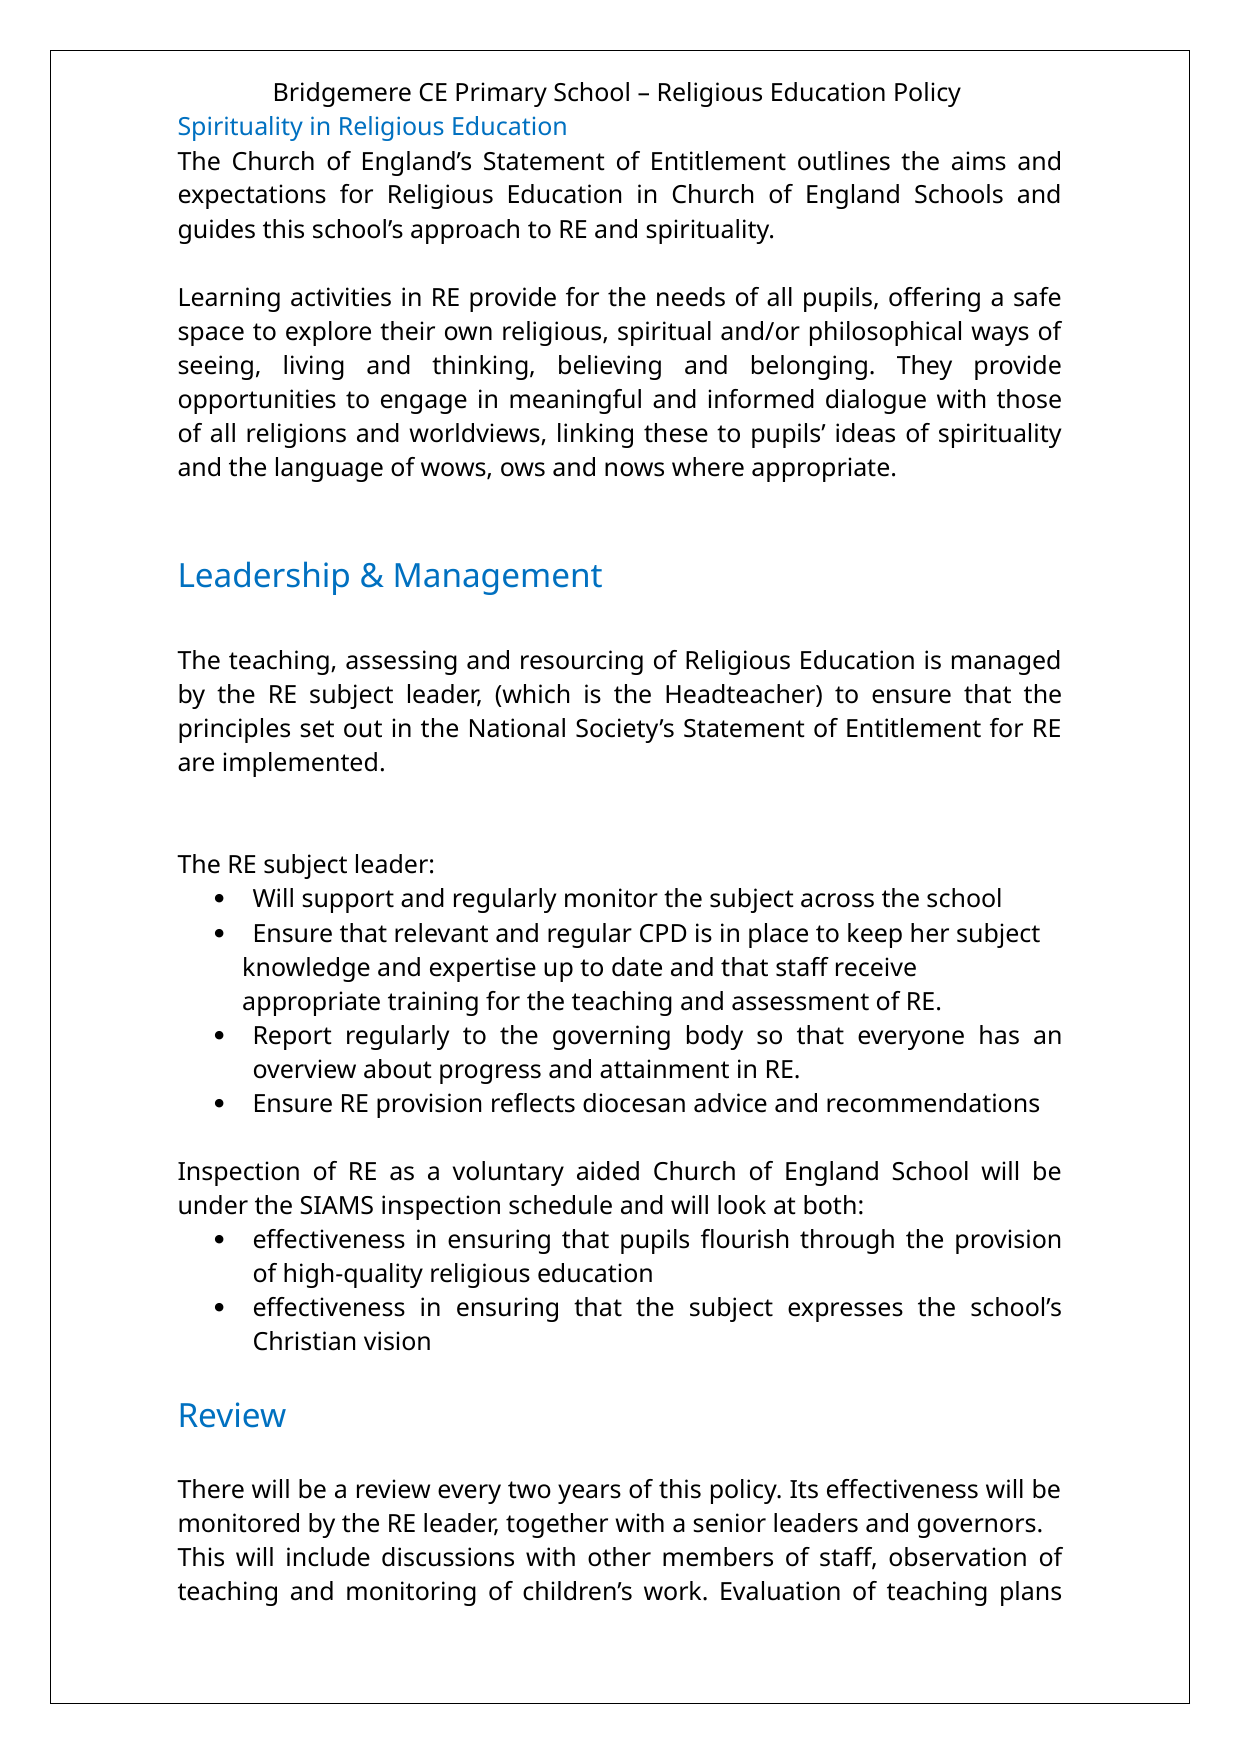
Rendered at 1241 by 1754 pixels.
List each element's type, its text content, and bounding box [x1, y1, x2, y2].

text Inspection of RE as a voluntary aided Church of England School will be under the SIAMS inspection schedule and will look at both: [177, 1154, 1063, 1222]
text Review [177, 1392, 1063, 1437]
list Ensure that relevant and regular CPD is in place to keep her subject [215, 915, 1063, 949]
list effectiveness in ensuring that pupils flourish through the provision of high-quality religious education [215, 1222, 1063, 1290]
list Report regularly to the governing body so that everyone has an overview about progress and attainment in RE. [215, 1017, 1063, 1086]
text There will be a review every two years of this policy. Its effectiveness will be monitored by the RE leader, together with a senior leaders and governors. [177, 1472, 1063, 1540]
list Will support and regularly monitor the subject across the school [215, 881, 1063, 915]
text Spirituality in Religious Education [177, 109, 1063, 143]
text The Church of England’s Statement of Entitlement outlines the aims and expectations for Religious Education in Church of England Schools and guides this school’s approach to RE and spirituality. [177, 143, 1063, 245]
text Learning activities in RE provide for the needs of all pupils, offering a safe space to explore their own religious, spiritual and/or philosophical ways of seeing, living and thinking, believing and belonging. They provide opportunities to engage in meaningful and informed dialogue with those of all religions and worldviews, linking these to pupils’ ideas of spirituality and the language of wows, ows and nows where appropriate. [177, 279, 1063, 484]
text appropriate training for the teaching and assessment of RE. [177, 983, 1063, 1017]
text This will include discussions with other members of staff, observation of teaching and monitoring of children’s work. Evaluation of teaching plans [177, 1540, 1063, 1608]
list effectiveness in ensuring that the subject expresses the school’s Christian vision [215, 1290, 1063, 1358]
text Leadership & Management [177, 552, 1063, 597]
text The teaching, assessing and resourcing of Religious Education is managed by the RE subject leader, (which is the Headteacher) to ensure that the principles set out in the National Society’s Statement of Entitlement for RE are implemented. [177, 643, 1063, 779]
text The RE subject leader: [177, 847, 1063, 881]
text knowledge and expertise up to date and that staff receive [177, 949, 1063, 983]
list Ensure RE provision reflects diocesan advice and recommendations [215, 1086, 1063, 1119]
